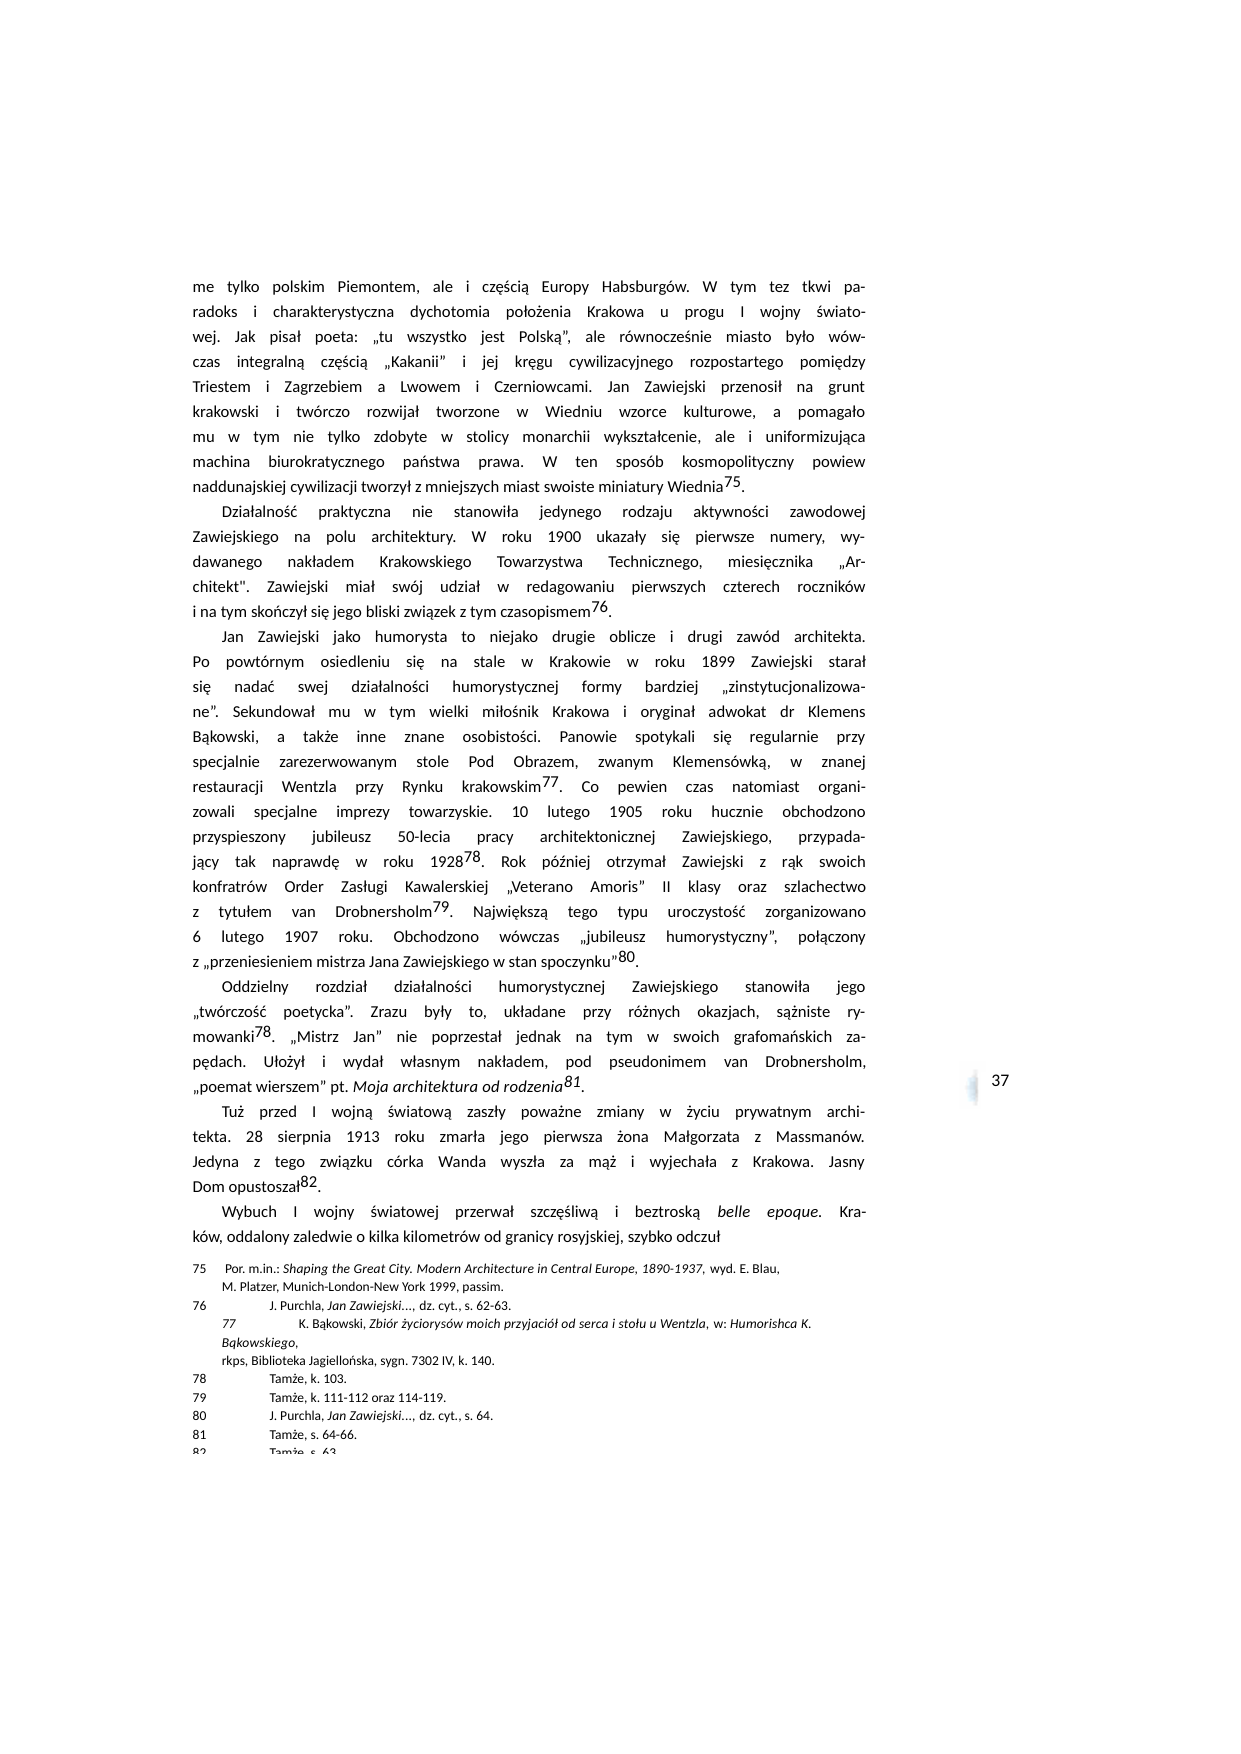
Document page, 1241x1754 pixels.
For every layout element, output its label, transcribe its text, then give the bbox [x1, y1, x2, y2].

text me tylko polskim Piemontem, ale i częścią Europy Habsburgów. W tym tez tkwi pa- radoks i charakterystyczna dychotomia położenia Krakowa u progu I wojny świato- wej. Jak pisał poeta: „tu wszystko jest Polską”, ale równocześnie miasto było wów- czas integralną częścią „Kakanii” i jej kręgu cywilizacyjnego rozpostartego pomiędzy Triestem i Zagrzebiem a Lwowem i Czerniowcami. Jan Zawiejski przenosił na grunt krakowski i twórczo rozwijał tworzone w Wiedniu wzorce kulturowe, a pomagało mu w tym nie tylko zdobyte w stolicy monarchii wykształcenie, ale i uniformizująca machina biurokratycznego państwa prawa. W ten sposób kosmopolityczny powiew naddunajskiej cywilizacji tworzył z mniejszych miast swoiste miniatury Wiednia75. [192, 272, 866, 497]
text Wybuch I wojny światowej przerwał szczęśliwą i beztroską belle epoque. Kra- ków, oddalony zaledwie o kilka kilometrów od granicy rosyjskiej, szybko odczuł [192, 1197, 866, 1247]
list K. Bąkowski, Zbiór życiorysów moich przyjaciół od serca i stołu u Wentzla, w: Humorishca K. Bqkowskiego, rkps, Biblioteka Jagiellońska, sygn. 7302 IV, k. 140. [222, 1314, 866, 1369]
text Oddzielny rozdział działalności humorystycznej Zawiejskiego stanowiła jego „twórczość poetycka”. Zrazu były to, układane przy różnych okazjach, sążniste ry- mowanki78. „Mistrz Jan” nie poprzestał jednak na tym w swoich grafomańskich za- pędach. Ułożył i wydał własnym nakładem, pod pseudonimem van Drobnersholm, „poemat wierszem” pt. Moja architektura od rodzenia81. [192, 972, 866, 1097]
list Tamże. s. 63. [192, 1443, 868, 1453]
list J. Purchla, Jan Zawiejski..., dz. cyt., s. 64. [192, 1406, 868, 1424]
list Tamże, k. 111-112 oraz 114-119. [192, 1388, 868, 1406]
list Tamże, k. 103. [192, 1369, 868, 1388]
text Działalność praktyczna nie stanowiła jedynego rodzaju aktywności zawodowej Zawiejskiego na polu architektury. W roku 1900 ukazały się pierwsze numery, wy- dawanego nakładem Krakowskiego Towarzystwa Technicznego, miesięcznika „Ar- chitekt". Zawiejski miał swój udział w redagowaniu pierwszych czterech roczników i na tym skończył się jego bliski związek z tym czasopismem76. [192, 497, 866, 622]
text Jan Zawiejski jako humorysta to niejako drugie oblicze i drugi zawód architekta. Po powtórnym osiedleniu się na stale w Krakowie w roku 1899 Zawiejski starał się nadać swej działalności humorystycznej formy bardziej „zinstytucjonalizowa- ne”. Sekundował mu w tym wielki miłośnik Krakowa i oryginał adwokat dr Klemens Bąkowski, a także inne znane osobistości. Panowie spotykali się regularnie przy specjalnie zarezerwowanym stole Pod Obrazem, zwanym Klemensówką, w znanej restauracji Wentzla przy Rynku krakowskim77. Co pewien czas natomiast organi- zowali specjalne imprezy towarzyskie. 10 lutego 1905 roku hucznie obchodzono przyspieszony jubileusz 50-lecia pracy architektonicznej Zawiejskiego, przypada- jący tak naprawdę w roku 192878. Rok później otrzymał Zawiejski z rąk swoich konfratrów Order Zasługi Kawalerskiej „Veterano Amoris” II klasy oraz szlachectwo z tytułem van Drobnersholm79. Największą tego typu uroczystość zorganizowano 6 lutego 1907 roku. Obchodzono wówczas „jubileusz humorystyczny”, połączony z „przeniesieniem mistrza Jana Zawiejskiego w stan spoczynku”80. [192, 622, 866, 972]
text Tuż przed I wojną światową zaszły poważne zmiany w życiu prywatnym archi- tekta. 28 sierpnia 1913 roku zmarła jego pierwsza żona Małgorzata z Massmanów. Jedyna z tego związku córka Wanda wyszła za mąż i wyjechała z Krakowa. Jasny Dom opustoszał82. [192, 1097, 866, 1197]
text 37 [991, 1072, 1017, 1090]
list Tamże, s. 64-66. [192, 1424, 868, 1443]
list Por. m.in.: Shaping the Great City. Modern Architecture in Central Europe, 1890-1937, wyd. E. Blau, M. Platzer, Munich-London-New York 1999, passim. [192, 1259, 866, 1296]
list J. Purchla, Jan Zawiejski..., dz. cyt., s. 62-63. [192, 1296, 868, 1314]
